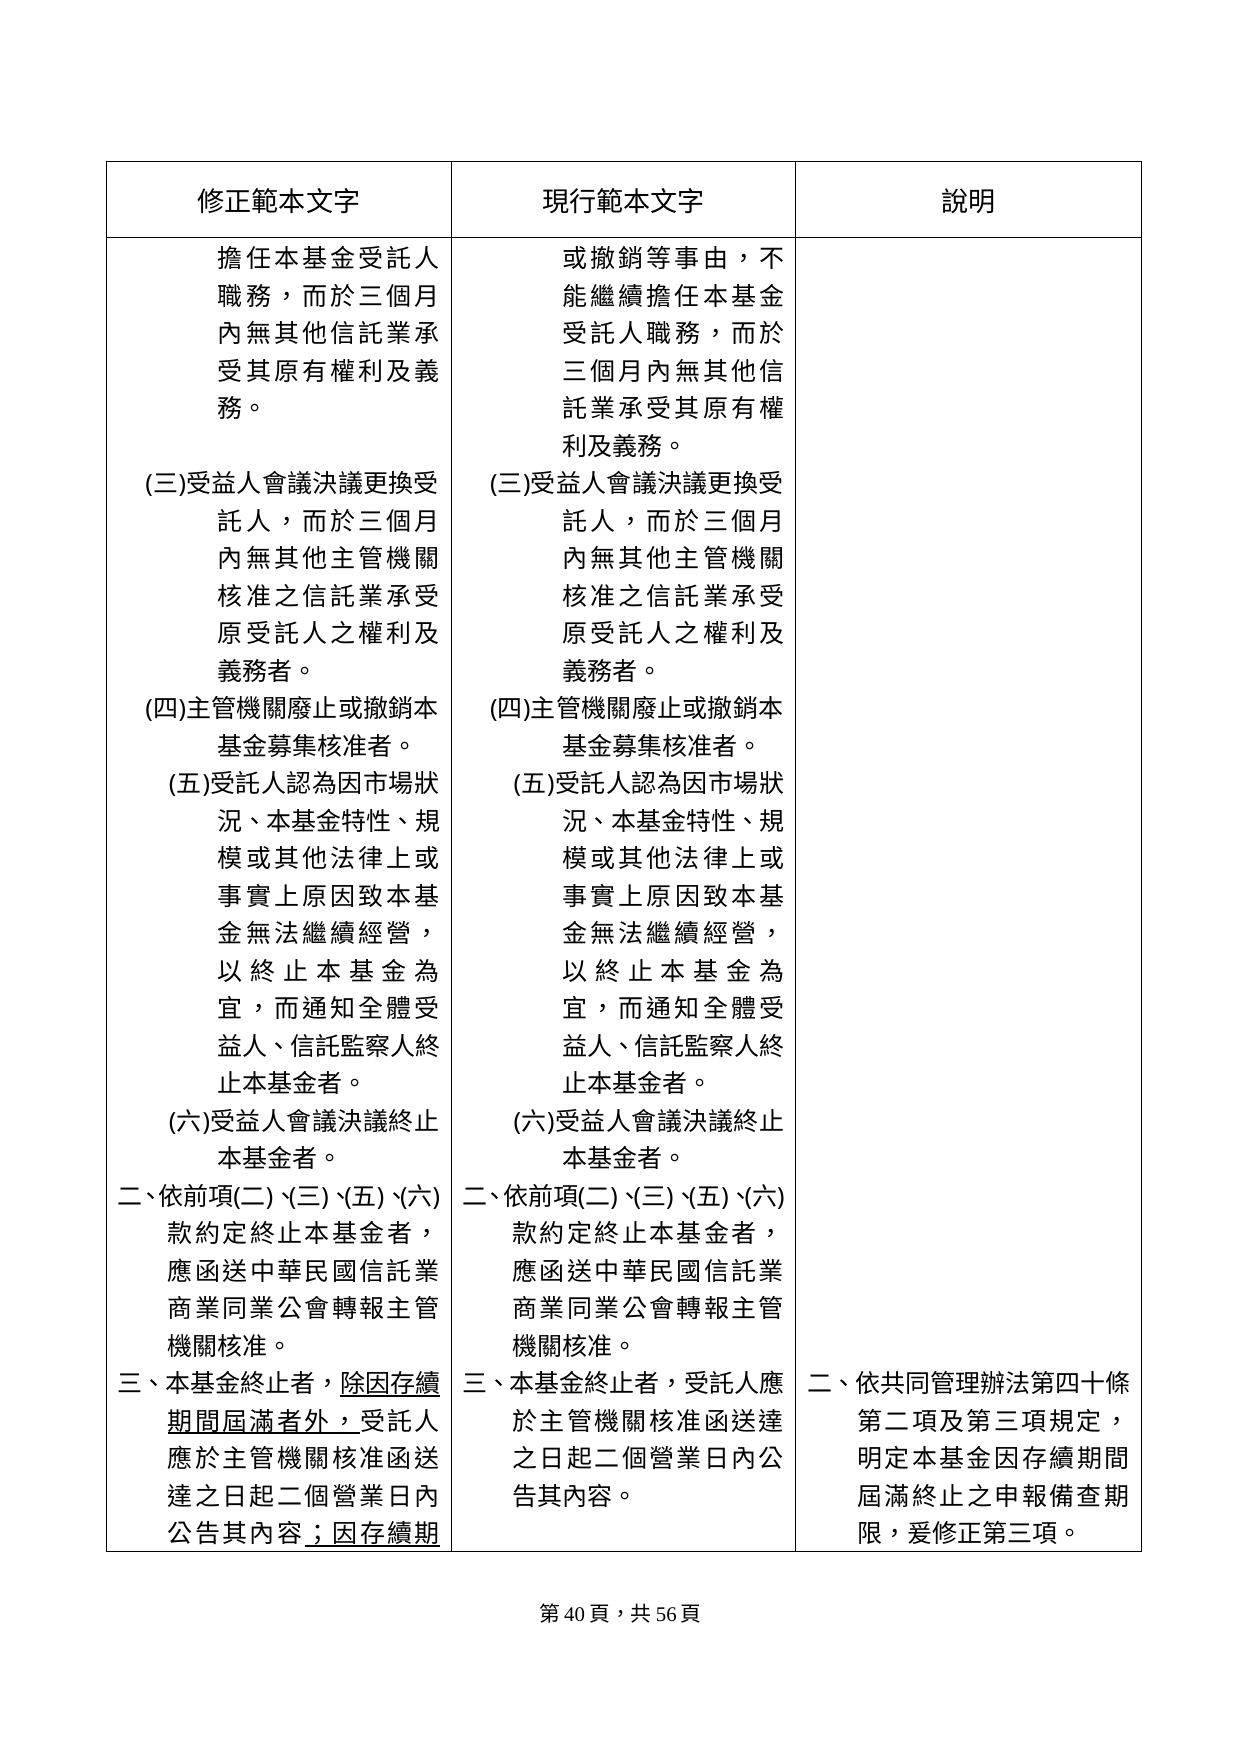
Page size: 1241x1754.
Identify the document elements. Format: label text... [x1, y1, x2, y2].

table_header 修正範本文字 [107, 162, 451, 237]
table_cell 二、依共同管理辦法第四十條第二項及第三項規定，明定本基金因存續期間屆滿終止之申報備查期限，爰修正第三項。 [796, 238, 1141, 1551]
table_header 現行範本文字 [452, 162, 795, 237]
table_cell 或撤銷等事由，不能繼續擔任本基金受託人職務，而於三個月內無其他信託業承受其原有權利及義務。 (三)受益人會議決議更換受託人，而於三個月內無其他主管機關核准之信託業承受原受託人之權利及義務者。 (四)主管機關廢止或撤銷本基金募集核准者。 (五)受託人認為因市場狀況、本基金特性、規模或其他法律上或事實上原因致本基金無法繼續經營，以終止本基金為宜，而通知全體受益人、信託監察人終止本基金者。 (六)受益人會議決議終止本基金者。 二、依前項(二)、(三)、(五)、(六)款約定終止本基金者，應函送中華民國信託業商業同業公會轉報主管機關核准。 三、本基金終止者，受託人應於主管機關核准函送達之日起二個營業日內公告其內容。 [452, 238, 795, 1551]
table_cell 擔任本基金受託人職務，而於三個月內無其他信託業承受其原有權利及義務。 (三)受益人會議決議更換受託人，而於三個月內無其他主管機關核准之信託業承受原受託人之權利及義務者。 (四)主管機關廢止或撤銷本基金募集核准者。 (五)受託人認為因市場狀況、本基金特性、規模或其他法律上或事實上原因致本基金無法繼續經營，以終止本基金為宜，而通知全體受益人、信託監察人終止本基金者。 (六)受益人會議決議終止本基金者。 二、依前項(二)、(三)、(五)、(六)款約定終止本基金者，應函送中華民國信託業商業同業公會轉報主管機關核准。 三、本基金終止者，除因存續期間屆滿者外，受託人應於主管機關核准函送達之日起二個營業日內公告其內容；因存續期 [107, 238, 451, 1551]
table_header 說明 [796, 162, 1141, 237]
